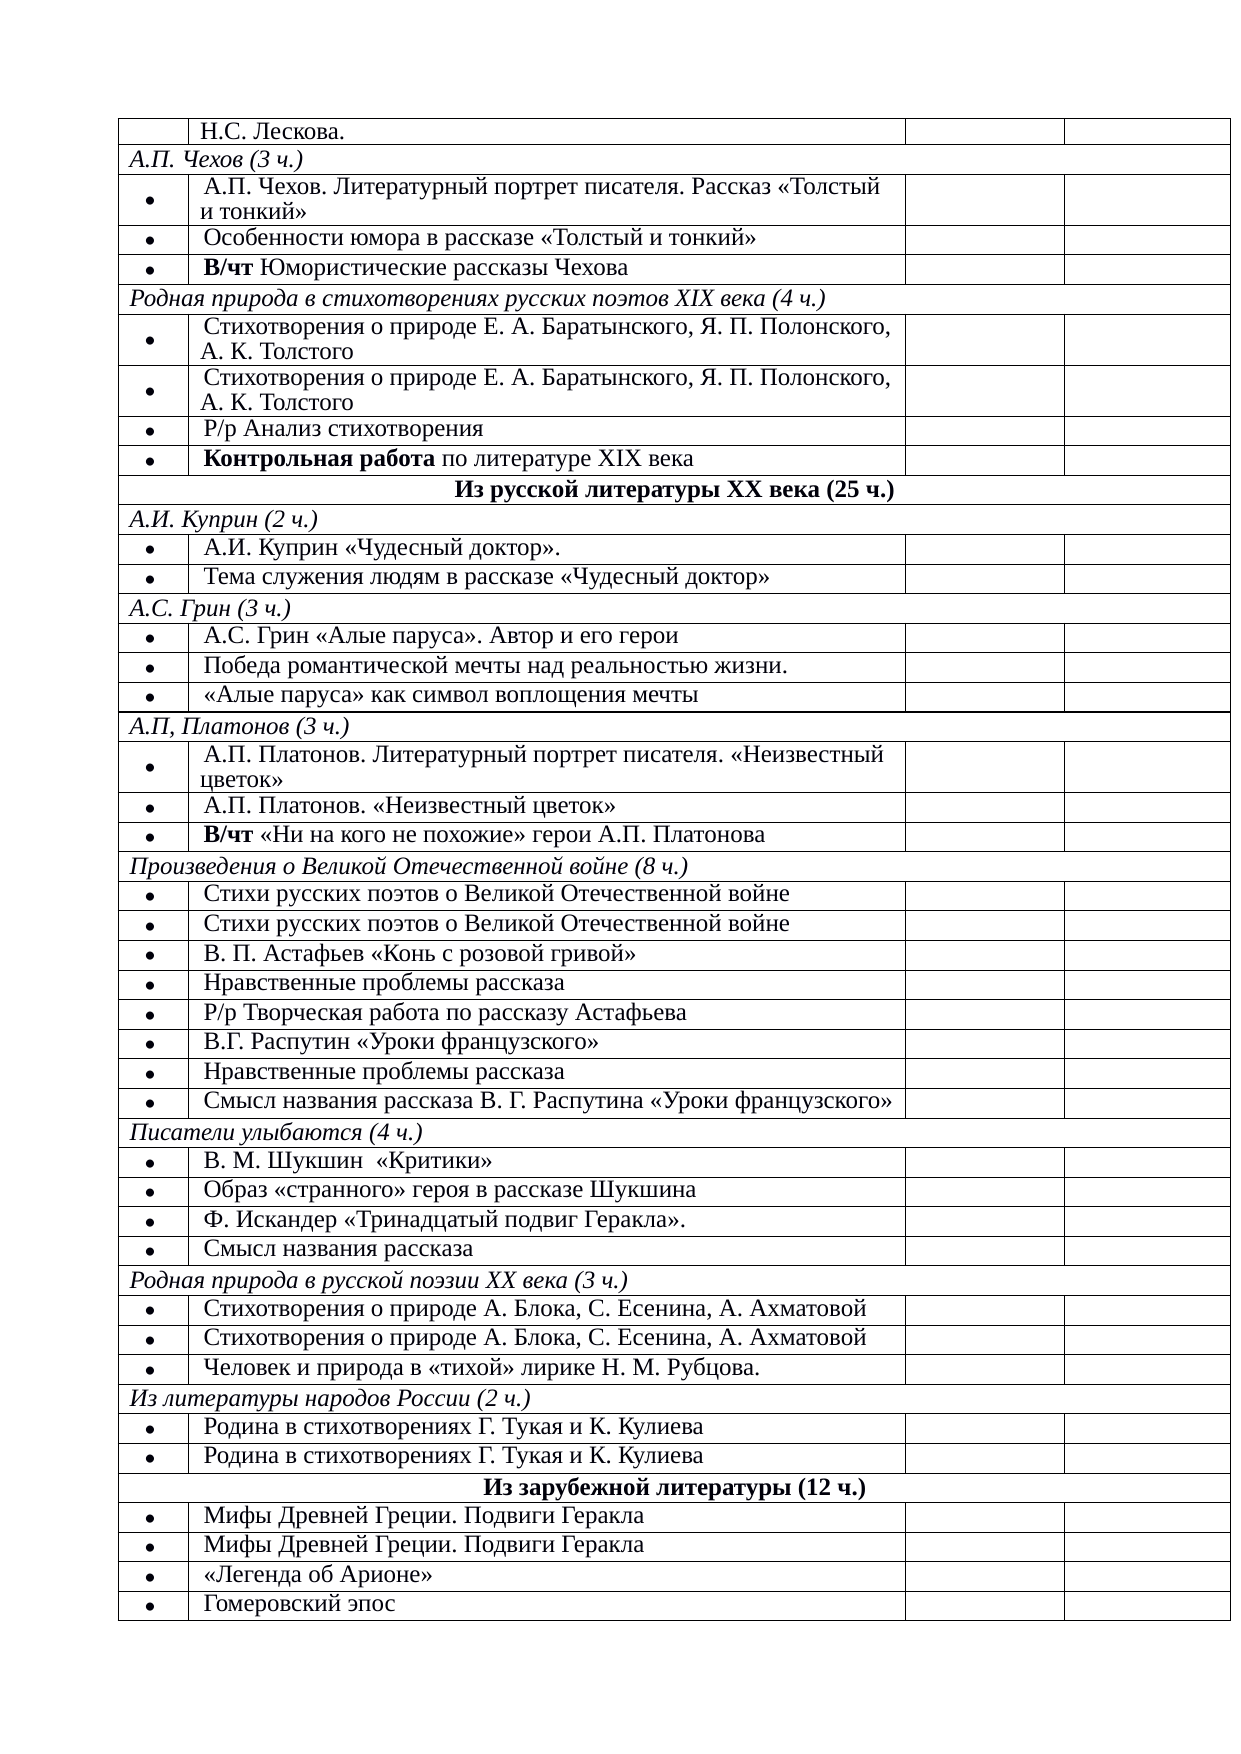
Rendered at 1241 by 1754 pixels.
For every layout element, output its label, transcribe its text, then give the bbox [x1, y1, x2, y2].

table_cell [119, 1326, 188, 1354]
table_cell [906, 1059, 1064, 1088]
table_cell Стихи русских поэтов о Великой Отечественной войне [189, 911, 905, 940]
table_cell [1065, 683, 1230, 711]
table_cell [906, 1444, 1064, 1472]
table_cell [906, 742, 1064, 792]
table_cell [119, 1237, 188, 1265]
table_cell [1065, 1326, 1230, 1354]
table_cell Стихотворения о природе А. Блока, С. Есенина, А. Ахматовой [189, 1296, 905, 1324]
table_cell [1065, 911, 1230, 940]
table_cell [906, 823, 1064, 851]
table_cell [119, 653, 188, 682]
table_cell Из литературы народов России (2 ч.) [119, 1385, 1230, 1413]
table_cell А.П. Платонов. Литературный портрет писателя. «Неизвестный цветок» [189, 742, 905, 792]
table_cell Человек и природа в «тихой» лирике Н. М. Рубцова. [189, 1355, 905, 1384]
table_cell [119, 1000, 188, 1029]
table_cell [906, 255, 1064, 284]
table_cell Мифы Древней Греции. Подвиги Геракла [189, 1533, 905, 1561]
table_cell [1065, 653, 1230, 682]
table_cell [1065, 1562, 1230, 1591]
table_cell [906, 1592, 1064, 1620]
table_cell [1065, 1207, 1230, 1236]
table_cell [906, 226, 1064, 254]
table_cell [906, 624, 1064, 652]
table_cell [906, 793, 1064, 822]
table_cell [119, 366, 188, 416]
table_cell [119, 1444, 188, 1472]
table_cell [906, 1296, 1064, 1324]
table_cell [906, 1355, 1064, 1384]
table_cell Образ «странного» героя в рассказе Шукшина [189, 1178, 905, 1206]
table_cell [119, 1355, 188, 1384]
table_cell В. М. Шукшин «Критики» [189, 1148, 905, 1177]
table_cell [1065, 624, 1230, 652]
table_cell Стихотворения о природе Е. А. Баратынского, Я. П. Полонского, А. К. Толстого [189, 366, 905, 416]
table_cell Тема служения людям в рассказе «Чудесный доктор» [189, 565, 905, 593]
table_cell [1065, 226, 1230, 254]
table_cell А.П. Чехов. Литературный портрет писателя. Рассказ «Толстый и тонкий» [189, 175, 905, 225]
table_cell [906, 653, 1064, 682]
table_cell [119, 1178, 188, 1206]
table_cell [119, 624, 188, 652]
table_cell [1065, 1296, 1230, 1324]
table_cell [1065, 315, 1230, 364]
table_cell А.С. Грин «Алые паруса». Автор и его герои [189, 624, 905, 652]
table_cell Родина в стихотворениях Г. Тукая и К. Кулиева [189, 1414, 905, 1443]
table_cell [906, 417, 1064, 445]
table_cell Мифы Древней Греции. Подвиги Геракла [189, 1503, 905, 1532]
table_cell [119, 1030, 188, 1058]
table_cell [1065, 366, 1230, 416]
table_cell [906, 882, 1064, 910]
table_cell Р/р Анализ стихотворения [189, 417, 905, 445]
table_cell [119, 226, 188, 254]
table_cell Стихотворения о природе А. Блока, С. Есенина, А. Ахматовой [189, 1326, 905, 1354]
table_cell [119, 446, 188, 475]
table_cell [1065, 446, 1230, 475]
table_cell [906, 1207, 1064, 1236]
table_cell [1065, 1089, 1230, 1117]
table_cell [119, 1503, 188, 1532]
table_cell В. П. Астафьев «Конь с розовой гривой» [189, 941, 905, 969]
table_cell [119, 971, 188, 999]
table_cell [1065, 1059, 1230, 1088]
table_cell Из зарубежной литературы (12 ч.) [119, 1474, 1230, 1502]
table_cell [906, 1178, 1064, 1206]
table_cell [119, 255, 188, 284]
table_cell [119, 1148, 188, 1177]
table_cell Нравственные проблемы рассказа [189, 1059, 905, 1088]
table_cell [1065, 823, 1230, 851]
table_cell [1065, 1030, 1230, 1058]
table_cell [119, 823, 188, 851]
table_cell Родная природа в стихотворениях русских поэтов XIX века (4 ч.) [119, 285, 1230, 313]
table_cell [906, 1089, 1064, 1117]
table_cell Родина в стихотворениях Г. Тукая и К. Кулиева [189, 1444, 905, 1472]
table_cell [119, 911, 188, 940]
table_cell Победа романтической мечты над реальностью жизни. [189, 653, 905, 682]
table_cell [1065, 971, 1230, 999]
table_cell [119, 941, 188, 969]
table_cell Стихотворения о природе Е. А. Баратынского, Я. П. Полонского, А. К. Толстого [189, 315, 905, 364]
table_cell [119, 175, 188, 225]
table_cell [906, 1503, 1064, 1532]
table_cell [1065, 175, 1230, 225]
table_cell [906, 535, 1064, 563]
table_cell [1065, 1355, 1230, 1384]
table_cell [906, 1030, 1064, 1058]
table_cell Стихи русских поэтов о Великой Отечественной войне [189, 882, 905, 910]
table_cell [1065, 255, 1230, 284]
table_cell А.П. Платонов. «Неизвестный цветок» [189, 793, 905, 822]
table_cell А.П. Чехов (3 ч.) [119, 145, 1230, 174]
table_cell [906, 315, 1064, 364]
table_cell [906, 446, 1064, 475]
table_cell [119, 683, 188, 711]
table_cell [119, 793, 188, 822]
table_cell Смысл названия рассказа [189, 1237, 905, 1265]
table_cell [119, 1059, 188, 1088]
table_cell [119, 1296, 188, 1324]
table_cell В/чт Юмористические рассказы Чехова [189, 255, 905, 284]
table_cell А.И. Куприн «Чудесный доктор». [189, 535, 905, 563]
table_cell [1065, 793, 1230, 822]
table_cell [1065, 1444, 1230, 1472]
table_cell Из русской литературы XX века (25 ч.) [119, 476, 1230, 504]
table_cell Родная природа в русской поэзии XX века (3 ч.) [119, 1266, 1230, 1295]
table_cell [906, 941, 1064, 969]
table_cell [119, 1562, 188, 1591]
table_cell В.Г. Распутин «Уроки французского» [189, 1030, 905, 1058]
table_cell А.С. Грин (3 ч.) [119, 594, 1230, 623]
table_cell [906, 565, 1064, 593]
table_cell Ф. Искандер «Тринадцатый подвиг Геракла». [189, 1207, 905, 1236]
table_cell Н.С. Лескова. [189, 119, 905, 144]
table_cell [1065, 1237, 1230, 1265]
table_cell [1065, 1592, 1230, 1620]
table_cell [906, 1414, 1064, 1443]
table_cell [1065, 565, 1230, 593]
table_cell [906, 971, 1064, 999]
table_cell [906, 683, 1064, 711]
table_cell [906, 366, 1064, 416]
table_cell [906, 175, 1064, 225]
table_cell [1065, 1148, 1230, 1177]
table_cell А.П, Платонов (3 ч.) [119, 713, 1230, 741]
table_cell [119, 1414, 188, 1443]
table_cell [119, 565, 188, 593]
table_cell [1065, 1503, 1230, 1532]
table_cell [119, 742, 188, 792]
table_cell [119, 535, 188, 563]
table_cell [119, 1533, 188, 1561]
table_cell [1065, 1000, 1230, 1029]
table_cell [1065, 1533, 1230, 1561]
table_cell «Алые паруса» как символ воплощения мечты [189, 683, 905, 711]
table_cell [906, 1562, 1064, 1591]
table_cell [119, 1592, 188, 1620]
table_cell [1065, 742, 1230, 792]
table_cell Произведения о Великой Отечественной войне (8 ч.) [119, 852, 1230, 881]
table_cell [906, 1237, 1064, 1265]
table_cell [906, 911, 1064, 940]
table_cell [906, 1326, 1064, 1354]
table_cell [1065, 941, 1230, 969]
table_cell [1065, 882, 1230, 910]
table_cell [906, 1148, 1064, 1177]
table_cell [906, 119, 1064, 144]
table_cell А.И. Куприн (2 ч.) [119, 505, 1230, 534]
table_cell [119, 315, 188, 364]
table_cell [1065, 417, 1230, 445]
table_cell [119, 1207, 188, 1236]
table_cell Контрольная работа по литературе XIX века [189, 446, 905, 475]
table_cell Писатели улыбаются (4 ч.) [119, 1119, 1230, 1147]
table_cell Гомеровский эпос [189, 1592, 905, 1620]
table_cell В/чт «Ни на кого не похожие» герои А.П. Платонова [189, 823, 905, 851]
table_cell Р/р Творческая работа по рассказу Астафьева [189, 1000, 905, 1029]
table_cell [1065, 1178, 1230, 1206]
table_cell [119, 119, 188, 144]
table_cell [1065, 119, 1230, 144]
table_cell [1065, 1414, 1230, 1443]
table_cell [1065, 535, 1230, 563]
table_cell [906, 1000, 1064, 1029]
table_cell Смысл названия рассказа В. Г. Распутина «Уроки французского» [189, 1089, 905, 1117]
table_cell [119, 882, 188, 910]
table_cell [906, 1533, 1064, 1561]
table_cell Нравственные проблемы рассказа [189, 971, 905, 999]
table_cell [119, 1089, 188, 1117]
table_cell [119, 417, 188, 445]
table_cell Особенности юмора в рассказе «Толстый и тонкий» [189, 226, 905, 254]
table_cell «Легенда об Арионе» [189, 1562, 905, 1591]
